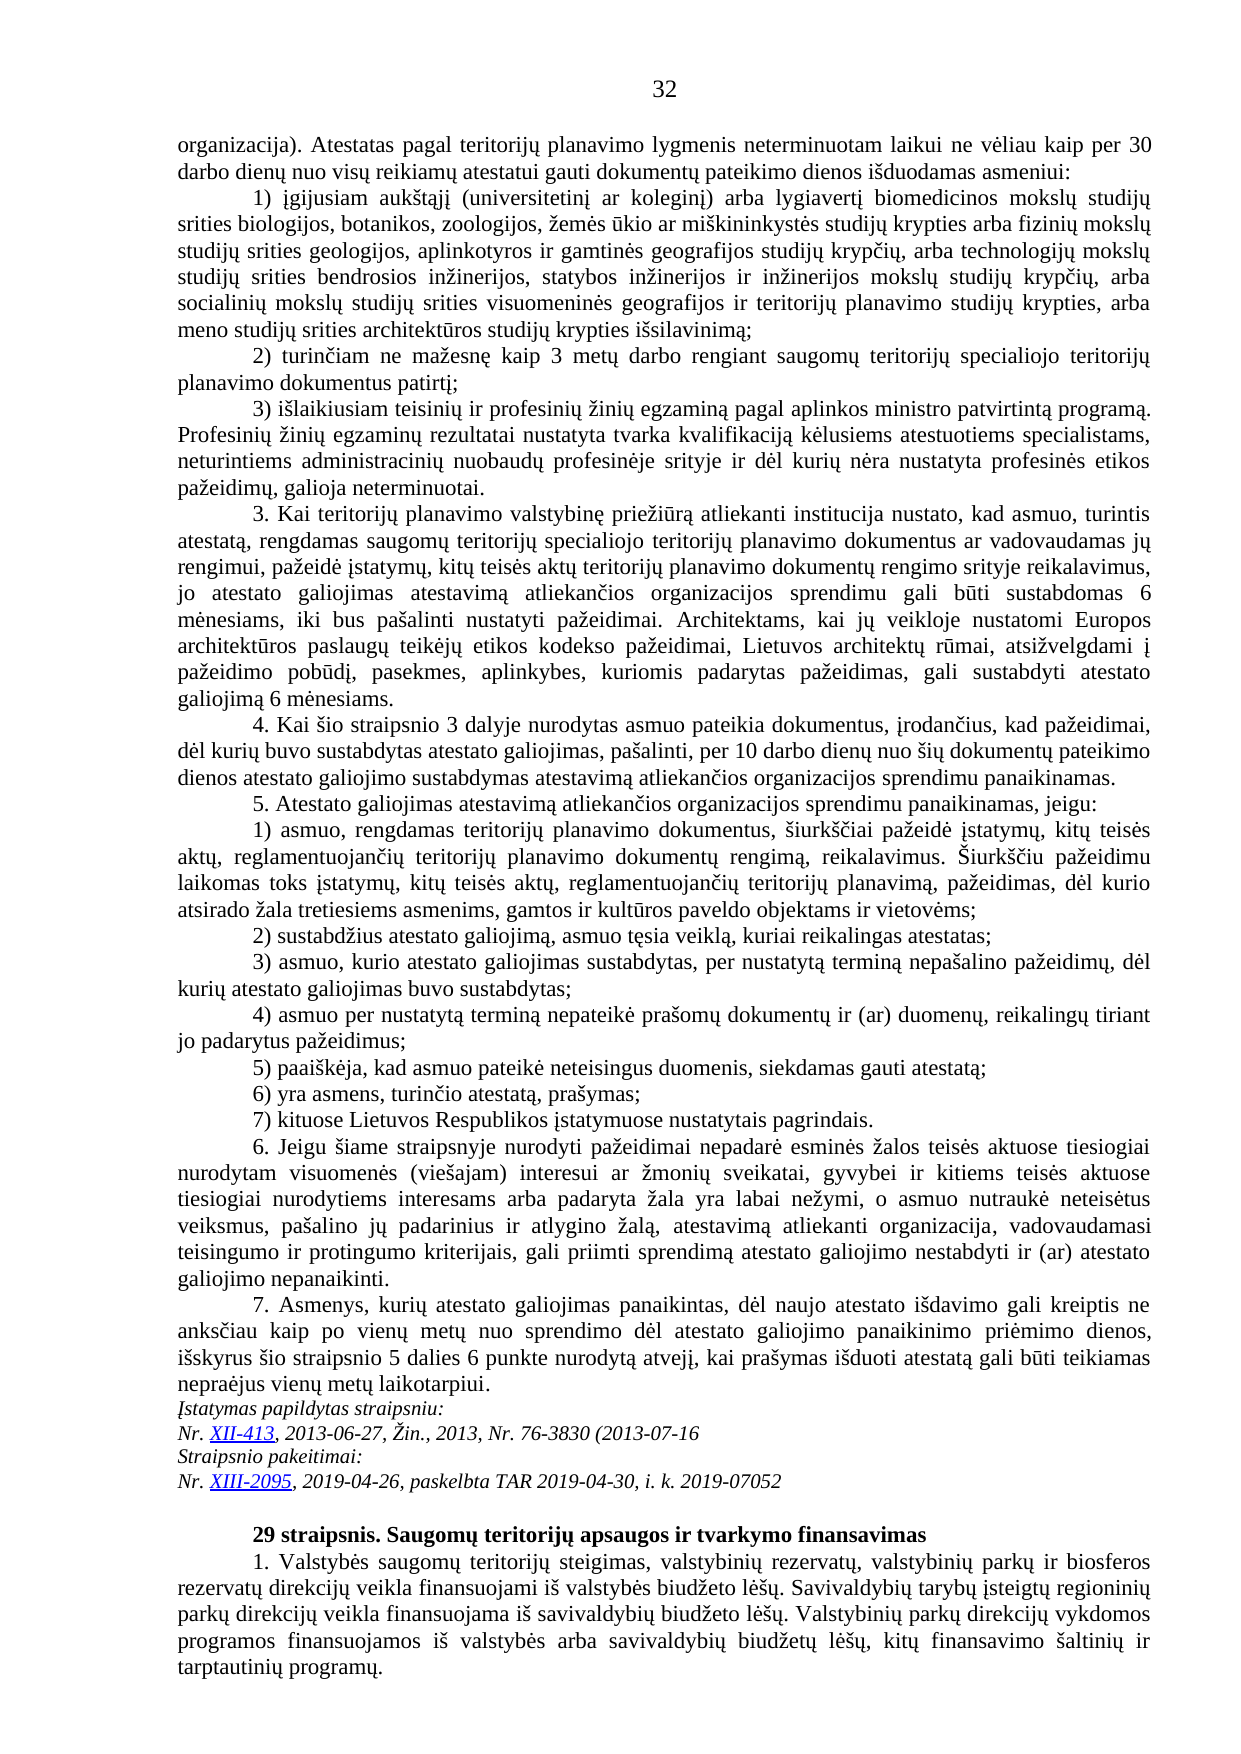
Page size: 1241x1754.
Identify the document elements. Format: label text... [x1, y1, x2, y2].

text 4. Kai šio straipsnio 3 dalyje nurodytas asmuo pateikia dokumentus, įrodančius, kad pažeidimai, dėl kurių buvo sustabdytas atestato galiojimas, pašalinti, per 10 darbo dienų nuo šių dokumentų pateikimo dienos atestato galiojimo sustabdymas atestavimą atliekančios organizacijos sprendimu panaikinamas. [177, 711, 1152, 790]
text 5. Atestato galiojimas atestavimą atliekančios organizacijos sprendimu panaikinamas, jeigu: [177, 790, 1152, 817]
text 3) asmuo, kurio atestato galiojimas sustabdytas, per nustatytą terminą nepašalino pažeidimų, dėl kurių atestato galiojimas buvo sustabdytas; [177, 948, 1152, 1001]
text 7) kituose Lietuvos Respublikos įstatymuose nustatytais pagrindais. [177, 1106, 1152, 1133]
text 1) įgijusiam aukštąjį (universitetinį ar koleginį) arba lygiavertį biomedicinos mokslų studijų srities biologijos, botanikos, zoologijos, žemės ūkio ar miškininkystės studijų krypties arba fizinių mokslų studijų srities geologijos, aplinkotyros ir gamtinės geografijos studijų krypčių, arba technologijų mokslų studijų srities bendrosios inžinerijos, statybos inžinerijos ir inžinerijos mokslų studijų krypčių, arba socialinių mokslų studijų srities visuomeninės geografijos ir teritorijų planavimo studijų krypties, arba meno studijų srities architektūros studijų krypties išsilavinimą; [177, 184, 1152, 342]
text 2) sustabdžius atestato galiojimą, asmuo tęsia veiklą, kuriai reikalingas atestatas; [177, 922, 1152, 948]
text Įstatymas papildytas straipsniu: [177, 1396, 1152, 1420]
text 1. Valstybės saugomų teritorijų steigimas, valstybinių rezervatų, valstybinių parkų ir biosferos rezervatų direkcijų veikla finansuojami iš valstybės biudžeto lėšų. Savivaldybių tarybų įsteigtų regioninių parkų direkcijų veikla finansuojama iš savivaldybių biudžeto lėšų. Valstybinių parkų direkcijų vykdomos programos finansuojamos iš valstybės arba savivaldybių biudžetų lėšų, kitų finansavimo šaltinių ir tarptautinių programų. [177, 1548, 1152, 1679]
text 1) asmuo, rengdamas teritorijų planavimo dokumentus, šiurkščiai pažeidė įstatymų, kitų teisės aktų, reglamentuojančių teritorijų planavimo dokumentų rengimą, reikalavimus. Šiurkščiu pažeidimu laikomas toks įstatymų, kitų teisės aktų, reglamentuojančių teritorijų planavimą, pažeidimas, dėl kurio atsirado žala tretiesiems asmenims, gamtos ir kultūros paveldo objektams ir vietovėms; [177, 817, 1152, 922]
text 4) asmuo per nustatytą terminą nepateikė prašomų dokumentų ir (ar) duomenų, reikalingų tiriant jo padarytus pažeidimus; [177, 1001, 1152, 1054]
text 5) paaiškėja, kad asmuo pateikė neteisingus duomenis, siekdamas gauti atestatą; [177, 1054, 1152, 1080]
text Straipsnio pakeitimai: [177, 1444, 1152, 1468]
text Nr. XIII-2095, 2019-04-26, paskelbta TAR 2019-04-30, i. k. 2019-07052 [177, 1468, 1152, 1493]
text 3) išlaikiusiam teisinių ir profesinių žinių egzaminą pagal aplinkos ministro patvirtintą programą. Profesinių žinių egzaminų rezultatai nustatyta tvarka kvalifikaciją kėlusiems atestuotiems specialistams, neturintiems administracinių nuobaudų profesinėje srityje ir dėl kurių nėra nustatyta profesinės etikos pažeidimų, galioja neterminuotai. [177, 395, 1152, 500]
text 2) turinčiam ne mažesnę kaip 3 metų darbo rengiant saugomų teritorijų specialiojo teritorijų planavimo dokumentus patirtį; [177, 342, 1152, 395]
text 3. Kai teritorijų planavimo valstybinę priežiūrą atliekanti institucija nustato, kad asmuo, turintis atestatą, rengdamas saugomų teritorijų specialiojo teritorijų planavimo dokumentus ar vadovaudamas jų rengimui, pažeidė įstatymų, kitų teisės aktų teritorijų planavimo dokumentų rengimo srityje reikalavimus, jo atestato galiojimas atestavimą atliekančios organizacijos sprendimu gali būti sustabdomas 6 mėnesiams, iki bus pašalinti nustatyti pažeidimai. Architektams, kai jų veikloje nustatomi Europos architektūros paslaugų teikėjų etikos kodekso pažeidimai, Lietuvos architektų rūmai, atsižvelgdami į pažeidimo pobūdį, pasekmes, aplinkybes, kuriomis padarytas pažeidimas, gali sustabdyti atestato galiojimą 6 mėnesiams. [177, 500, 1152, 711]
text organizacija). Atestatas pagal teritorijų planavimo lygmenis neterminuotam laikui ne vėliau kaip per 30 darbo dienų nuo visų reikiamų atestatui gauti dokumentų pateikimo dienos išduodamas asmeniui: [177, 131, 1152, 184]
text 6) yra asmens, turinčio atestatą, prašymas; [177, 1080, 1152, 1106]
text 7. Asmenys, kurių atestato galiojimas panaikintas, dėl naujo atestato išdavimo gali kreiptis ne anksčiau kaip po vienų metų nuo sprendimo dėl atestato galiojimo panaikinimo priėmimo dienos, išskyrus šio straipsnio 5 dalies 6 punkte nurodytą atvejį, kai prašymas išduoti atestatą gali būti teikiamas nepraėjus vienų metų laikotarpiui. [177, 1291, 1152, 1396]
text Nr. XII-413, 2013-06-27, Žin., 2013, Nr. 76-3830 (2013-07-16 [177, 1420, 1152, 1444]
subtitle 29 straipsnis. Saugomų teritorijų apsaugos ir tvarkymo finansavimas [177, 1521, 1152, 1548]
text 6. Jeigu šiame straipsnyje nurodyti pažeidimai nepadarė esminės žalos teisės aktuose tiesiogiai nurodytam visuomenės (viešajam) interesui ar žmonių sveikatai, gyvybei ir kitiems teisės aktuose tiesiogiai nurodytiems interesams arba padaryta žala yra labai nežymi, o asmuo nutraukė neteisėtus veiksmus, pašalino jų padarinius ir atlygino žalą, atestavimą atliekanti organizacija, vadovaudamasi teisingumo ir protingumo kriterijais, gali priimti sprendimą atestato galiojimo nestabdyti ir (ar) atestato galiojimo nepanaikinti. [177, 1133, 1152, 1291]
